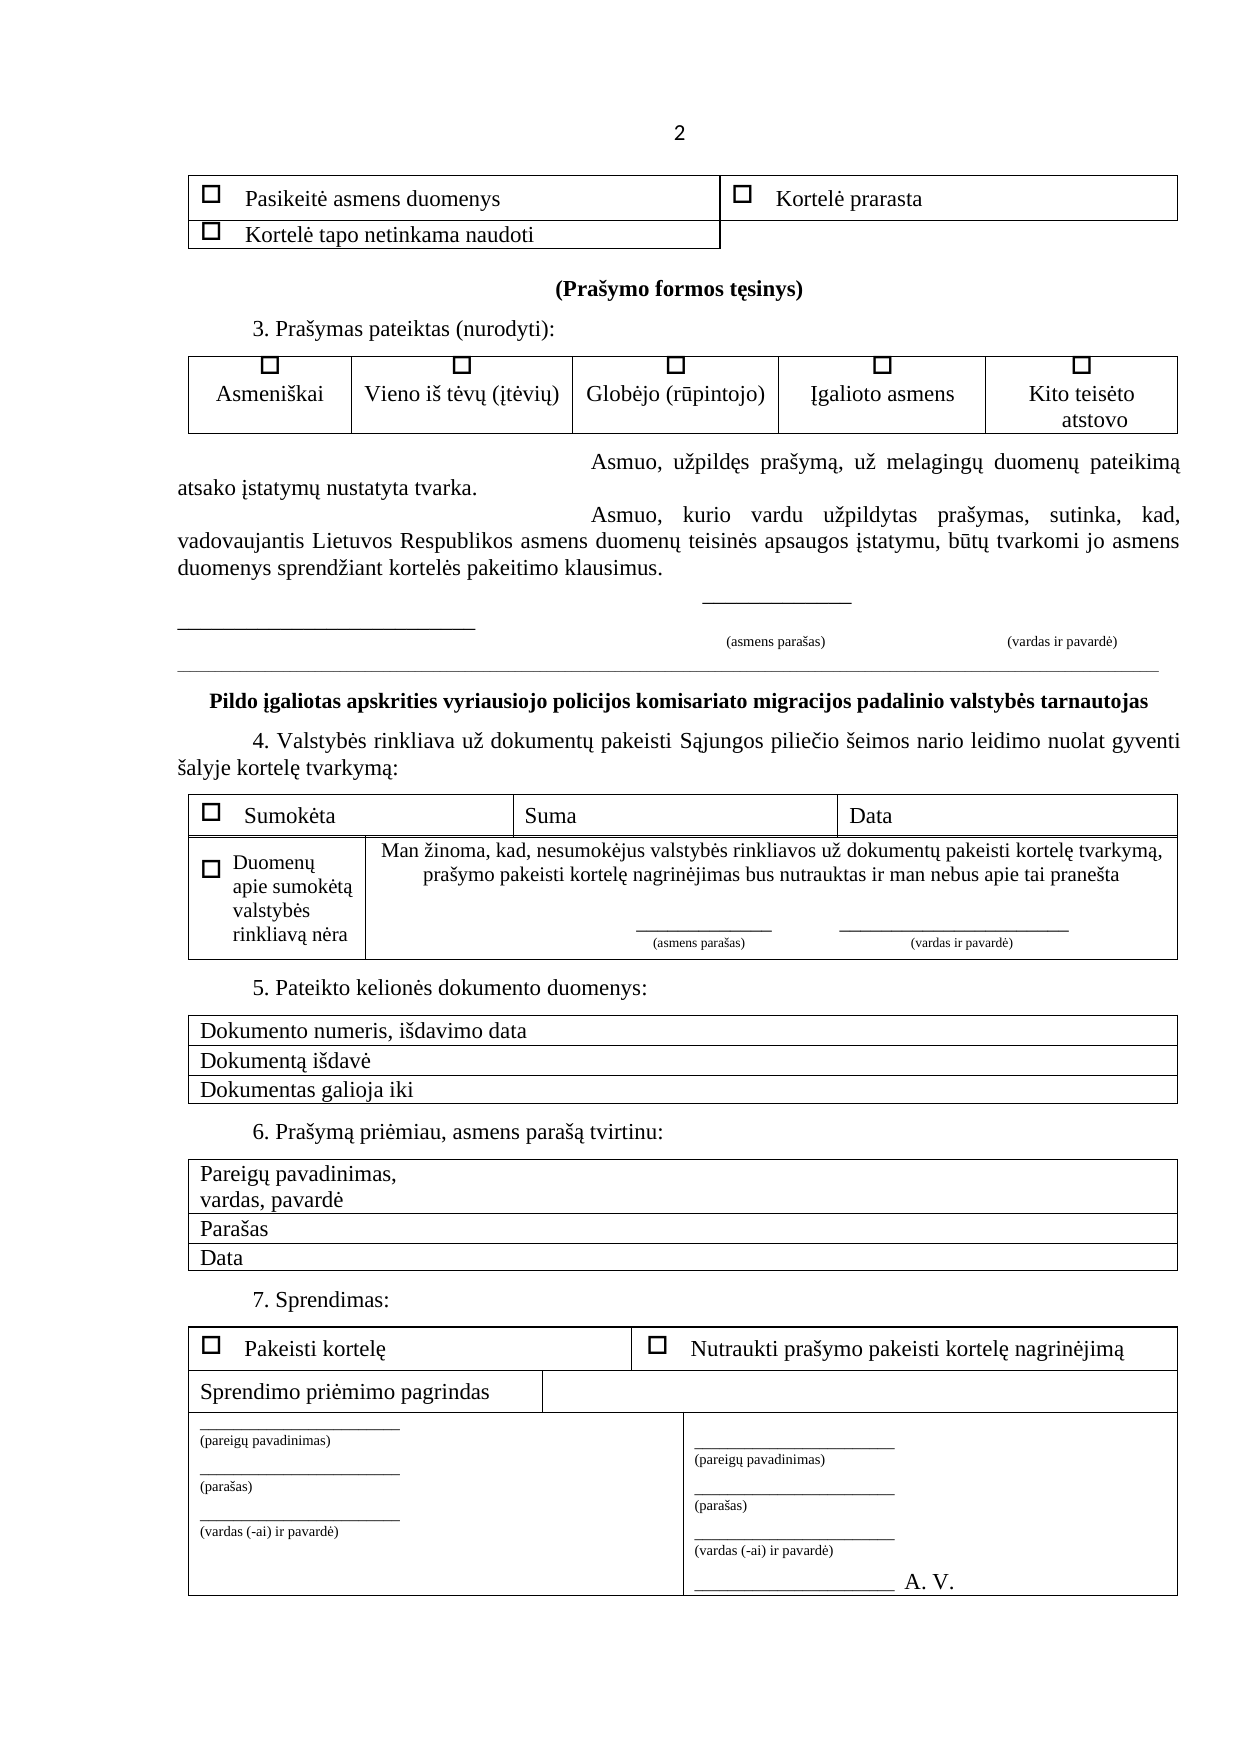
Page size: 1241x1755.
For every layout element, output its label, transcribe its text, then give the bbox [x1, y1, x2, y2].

table_header □ Kito teisėto atstovo [986, 357, 1177, 433]
table_cell Parašas [189, 1214, 1177, 1243]
table_cell □ [721, 176, 764, 220]
text Asmuo, užpildęs prašymą, už melagingų duomenų pateikimą atsako įstatymų nustatyta tvarka. [177, 448, 1181, 501]
table_header □ Įgalioto asmens [779, 357, 985, 433]
table_cell Man žinoma, kad, nesumokėjus valstybės rinkliavos už dokumentų pakeisti kortelę tvarkymą, prašymo pakeisti kortelę nagrinėjimas bus nutrauktas ir man nebus apie tai pranešta _____________ ______________________ (asmens parašas) (vardas ir pavardė) [366, 838, 1177, 958]
table_header □ [632, 1328, 676, 1370]
table_cell □ [189, 838, 233, 958]
text 6. Prašymą priėmiau, asmens parašą tvirtinu: [177, 1118, 1181, 1144]
text _____________________________________________________________________________________________________________________________________________________________ [177, 659, 1181, 673]
table_header □ Globėjo (rūpintojo) [573, 357, 778, 433]
text 7. Sprendimas: [177, 1286, 1181, 1312]
table_cell Duomenų apie sumokėtą valstybės rinkliavą nėra [233, 838, 365, 958]
table_header Dokumento numeris, išdavimo data [189, 1016, 1177, 1045]
table_cell Sprendimo priėmimo pagrindas [189, 1371, 542, 1412]
text Asmuo, kurio vardu užpildytas prašymas, sutinka, kad, vadovaujantis Lietuvos Respublikos asmens duomenų teisinės apsaugos įstatymu, būtų tvarkomi jo asmens duomenys sprendžiant kortelės pakeitimo klausimus. [177, 501, 1181, 580]
text 3. Prašymas pateiktas (nurodyti): [177, 316, 1181, 342]
table_cell ________________________ (pareigų pavadinimas) ________________________ (parašas) ________________________ (vardas (-ai) ir pavardė) [189, 1413, 683, 1595]
text (Prašymo formos tęsinys) [177, 275, 1181, 301]
table_cell □ [189, 176, 233, 220]
table_cell Kortelė tapo netinkama naudoti [234, 221, 719, 247]
text Pildo įgaliotas apskrities vyriausiojo policijos komisariato migracijos padalinio valstybės tarnautojas [177, 688, 1181, 713]
table_header Nutraukti prašymo pakeisti kortelę nagrinėjimą [676, 1328, 1177, 1370]
table_cell [721, 221, 764, 247]
table_cell Dokumentą išdavė [189, 1046, 1177, 1075]
text 4. Valstybės rinkliava už dokumentų pakeisti Sąjungos piliečio šeimos nario leidimo nuolat gyventi šalyje kortelę tvarkymą: [177, 727, 1181, 780]
table_header □ [189, 795, 233, 835]
table_header Suma [514, 795, 837, 835]
table_header Data [838, 795, 1177, 835]
table_header Sumokėta [233, 795, 513, 835]
text 5. Pateikto kelionės dokumento duomenys: [177, 974, 1181, 1000]
table_header □ Vieno iš tėvų (įtėvių) [352, 357, 572, 433]
table_cell [543, 1371, 1177, 1412]
table_header □ Asmeniškai [189, 357, 351, 433]
table_cell □ [189, 221, 233, 247]
text (asmens parašas) (vardas ir pavardė) [177, 633, 1181, 659]
table_cell [764, 221, 1178, 247]
table_cell ________________________ (pareigų pavadinimas) ________________________ (parašas) ________________________ (vardas (-ai) ir pavardė) ________________________ A. V. [684, 1413, 1177, 1595]
table_header Pakeisti kortelę [233, 1328, 631, 1370]
text _____________ __________________________ [177, 580, 1181, 633]
table_cell Kortelė prarasta [764, 176, 1177, 220]
table_cell Data [189, 1244, 1177, 1270]
table_cell Dokumentas galioja iki [189, 1076, 1177, 1103]
table_header Pareigų pavadinimas, vardas, pavardė [189, 1160, 1177, 1212]
table_cell Pasikeitė asmens duomenys [234, 176, 719, 220]
table_header □ [189, 1328, 233, 1370]
